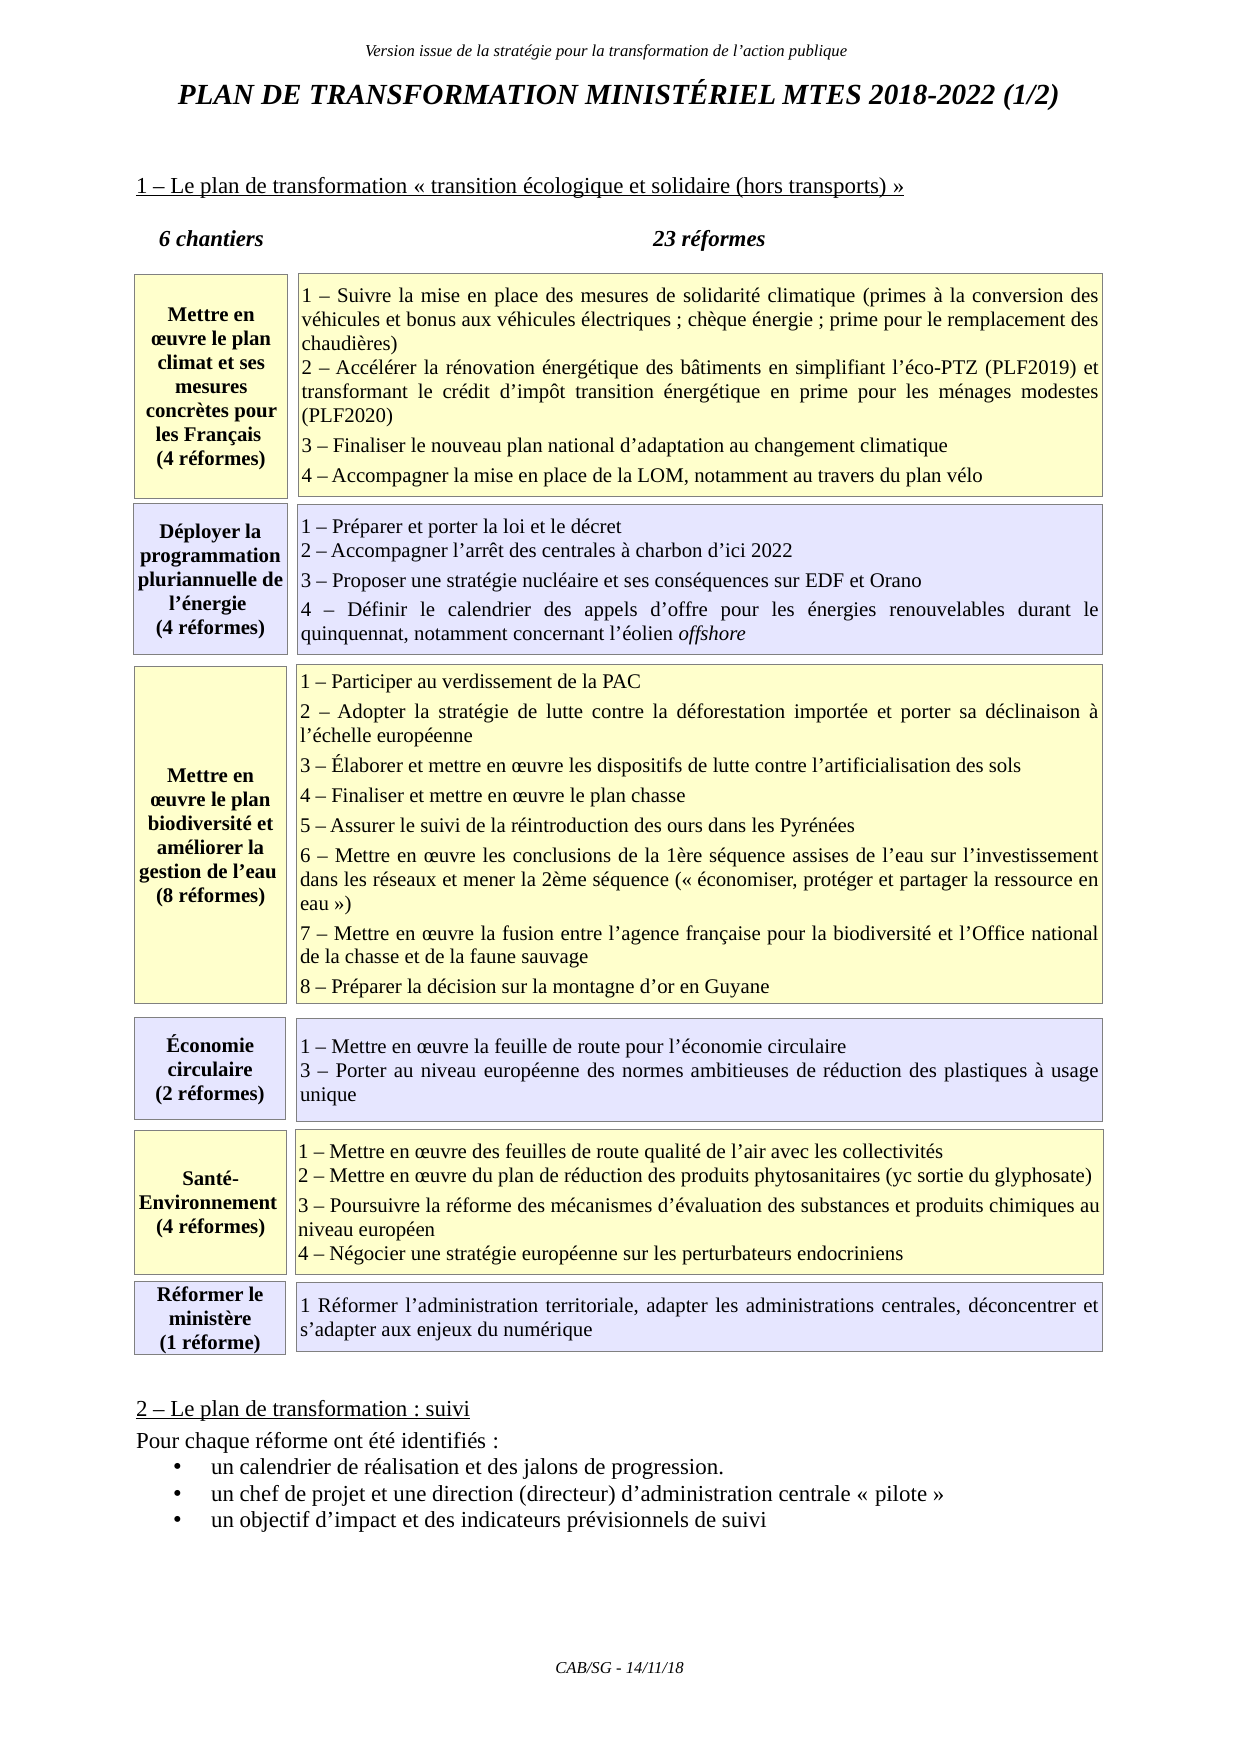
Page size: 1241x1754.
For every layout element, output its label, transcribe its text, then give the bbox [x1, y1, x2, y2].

text Pour chaque réforme ont été identifiés : [136, 1427, 1104, 1453]
text 2 – Le plan de transformation : suivi [136, 1395, 1104, 1421]
text 6 chantiers 23 réformes [136, 225, 1104, 251]
text 1 – Le plan de transformation « transition écologique et solidaire (hors transports) » [136, 172, 1104, 198]
list un chef de projet et une direction (directeur) d’administration centrale « pilote » [173, 1480, 1104, 1506]
list un objectif d’impact et des indicateurs prévisionnels de suivi [173, 1506, 1104, 1532]
text PLAN DE TRANSFORMATION MINISTÉRIEL MTES 2018-2022 (1/2) [136, 77, 1104, 110]
list un calendrier de réalisation et des jalons de progression. [173, 1453, 1104, 1480]
